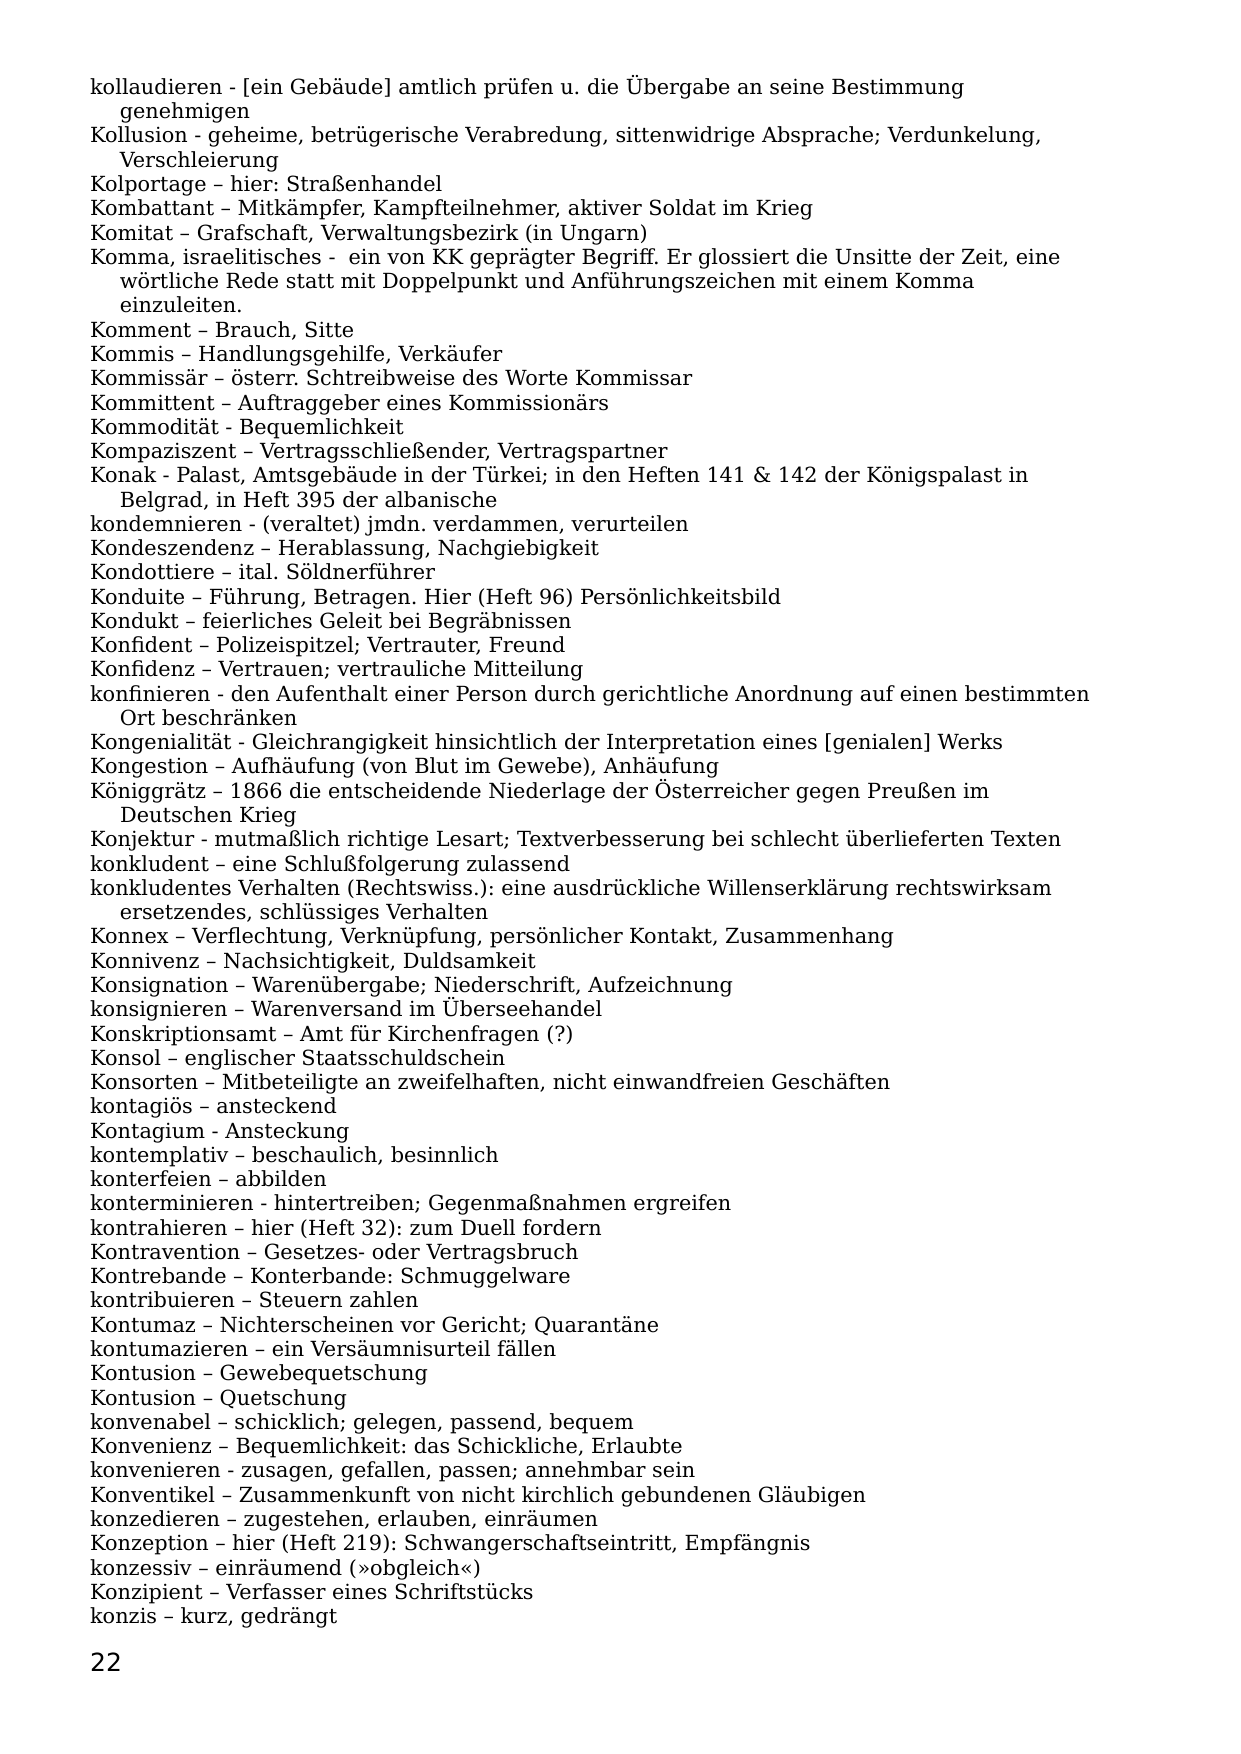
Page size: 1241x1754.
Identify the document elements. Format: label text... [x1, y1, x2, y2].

text Konzipient – Verfasser eines Schriftstücks [90, 1580, 1091, 1604]
text konkludent – eine Schlußfolgerung zulassend [90, 852, 1091, 876]
text Kongestion – Aufhäufung (von Blut im Gewebe), Anhäufung [90, 754, 1091, 779]
text Konduite – Führung, Betragen. Hier (Heft 96) Persönlichkeitsbild [90, 585, 1091, 609]
text Konskriptionsamt – Amt für Kirchenfragen (?) [90, 1022, 1091, 1046]
text konzessiv – einräumend (»obgleich«) [90, 1556, 1091, 1580]
text kontumazieren – ein Versäumnisurteil fällen [90, 1337, 1091, 1361]
text Kontravention – Gesetzes- oder Vertragsbruch [90, 1240, 1091, 1264]
text Kommis – Handlungsgehilfe, Verkäufer [90, 342, 1091, 366]
text Konjektur - mutmaßlich richtige Lesart; Textverbesserung bei schlecht überlieferten Texten [90, 827, 1091, 852]
text konterfeien – abbilden [90, 1167, 1091, 1191]
text Kondukt – feierliches Geleit bei Begräbnissen [90, 609, 1091, 633]
text Kondottiere – ital. Söldnerführer [90, 560, 1091, 585]
text Kommittent – Auftraggeber eines Kommissionärs [90, 391, 1091, 415]
text kontrahieren – hier (Heft 32): zum Duell fordern [90, 1216, 1091, 1240]
text konvenabel – schicklich; gelegen, passend, bequem [90, 1410, 1091, 1434]
text Kondeszendenz – Herablassung, Nachgiebigkeit [90, 536, 1091, 560]
text Kontusion – Quetschung [90, 1386, 1091, 1410]
text konterminieren - hintertreiben; Gegenmaßnahmen ergreifen [90, 1191, 1091, 1216]
text Konsol – englischer Staatsschuldschein [90, 1046, 1091, 1070]
text Kollusion - geheime, betrügerische Verabredung, sittenwidrige Absprache; Verdunkelung, Verschleierung [90, 123, 1091, 172]
text kontagiös – ansteckend [90, 1094, 1091, 1119]
text Konfident – Polizeispitzel; Vertrauter, Freund [90, 633, 1091, 657]
text Konvenienz – Bequemlichkeit: das Schickliche, Erlaubte [90, 1434, 1091, 1458]
text konzedieren – zugestehen, erlauben, einräumen [90, 1507, 1091, 1531]
text Komma, israelitisches - ein von KK geprägter Begriff. Er glossiert die Unsitte der Zeit, eine wörtliche Rede statt mit Doppelpunkt und Anführungszeichen mit einem Komma einzuleiten. [90, 245, 1091, 318]
text Kontagium - Ansteckung [90, 1119, 1091, 1143]
text Kommodität - Bequemlichkeit [90, 415, 1091, 439]
text kontemplativ – beschaulich, besinnlich [90, 1143, 1091, 1167]
text Konnex – Verflechtung, Verknüpfung, persönlicher Kontakt, Zusammenhang [90, 924, 1091, 949]
text Königgrätz – 1866 die entscheidende Niederlage der Österreicher gegen Preußen im Deutschen Krieg [90, 779, 1091, 827]
text Konsorten – Mitbeteiligte an zweifelhaften, nicht einwandfreien Geschäften [90, 1070, 1091, 1094]
text konkludentes Verhalten (Rechtswiss.): eine ausdrückliche Willenserklärung rechtswirksam ersetzendes, schlüssiges Verhalten [90, 876, 1091, 924]
text Kombattant – Mitkämpfer, Kampfteilnehmer, aktiver Soldat im Krieg [90, 196, 1091, 221]
text Kontrebande – Konterbande: Schmuggelware [90, 1264, 1091, 1288]
text Kompaziszent – Vertragsschließender, Vertragspartner [90, 439, 1091, 463]
text Konak - Palast, Amtsgebäude in der Türkei; in den Heften 141 & 142 der Königspalast in Belgrad, in Heft 395 der albanische [90, 463, 1091, 512]
text konsignieren – Warenversand im Überseehandel [90, 997, 1091, 1022]
text Komitat – Grafschaft, Verwaltungsbezirk (in Ungarn) [90, 221, 1091, 245]
text Konzeption – hier (Heft 219): Schwangerschaftseintritt, Empfängnis [90, 1531, 1091, 1556]
text Kontusion – Gewebequetschung [90, 1361, 1091, 1386]
text kollaudieren - [ein Gebäude] amtlich prüfen u. die Übergabe an seine Bestimmung genehmigen [90, 75, 1091, 123]
text Kommissär – österr. Schtreibweise des Worte Kommissar [90, 366, 1091, 391]
text konvenieren - zusagen, gefallen, passen; annehmbar sein [90, 1458, 1091, 1483]
text kontribuieren – Steuern zahlen [90, 1288, 1091, 1313]
text Kontumaz – Nichterscheinen vor Gericht; Quarantäne [90, 1313, 1091, 1337]
text Konnivenz – Nachsichtigkeit, Duldsamkeit [90, 949, 1091, 973]
text Kolportage – hier: Straßenhandel [90, 172, 1091, 196]
text konfinieren - den Aufenthalt einer Person durch gerichtliche Anordnung auf einen bestimmten Ort beschränken [90, 682, 1091, 730]
text kondemnieren - (veraltet) jmdn. verdammen, verurteilen [90, 512, 1091, 536]
text Konfidenz – Vertrauen; vertrauliche Mitteilung [90, 657, 1091, 682]
text Konventikel – Zusammenkunft von nicht kirchlich gebundenen Gläubigen [90, 1483, 1091, 1507]
text konzis – kurz, gedrängt [90, 1604, 1091, 1628]
text Kongenialität - Gleichrangigkeit hinsichtlich der Interpretation eines [genialen] Werks [90, 730, 1091, 754]
text Komment – Brauch, Sitte [90, 318, 1091, 342]
text Konsignation – Warenübergabe; Niederschrift, Aufzeichnung [90, 973, 1091, 997]
